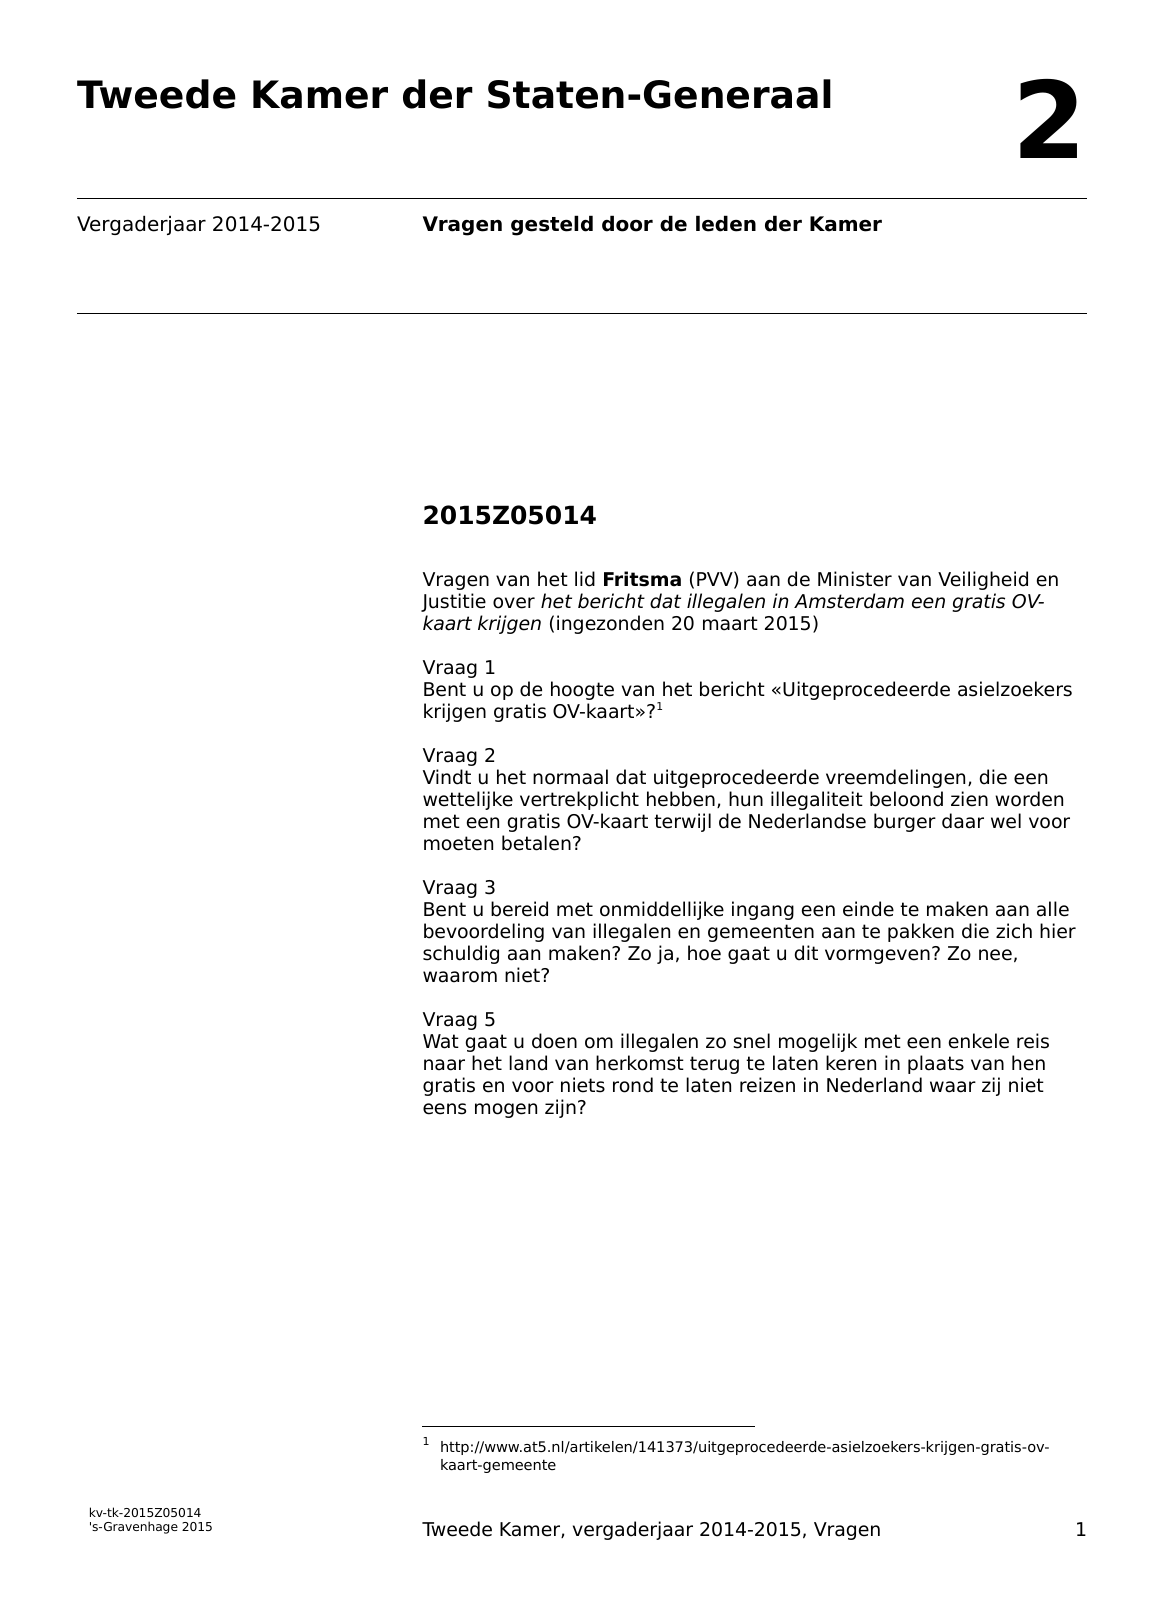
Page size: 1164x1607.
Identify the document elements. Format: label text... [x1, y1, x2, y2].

text Vindt u het normaal dat uitgeprocedeerde vreemdelingen, die een wettelijke vertrekplicht hebben, hun illegaliteit beloond zien worden met een gratis OV-kaart terwijl de Nederlandse burger daar wel voor moeten betalen? [422, 767, 1087, 855]
table_cell Vergaderjaar 2014-2015 [77, 199, 422, 313]
text 2015Z05014 [422, 501, 1087, 531]
text Bent u bereid met onmiddellijke ingang een einde te maken aan alle bevoordeling van illegalen en gemeenten aan te pakken die zich hier schuldig aan maken? Zo ja, hoe gaat u dit vormgeven? Zo nee, waarom niet? [422, 899, 1087, 987]
text Vraag 1 [422, 657, 1087, 679]
table_header Tweede Kamer der Staten-Generaal [77, 59, 886, 198]
text Vragen van het lid Fritsma (PVV) aan de Minister van Veiligheid en Justitie over het bericht dat illegalen in Amsterdam een gratis OV-kaart krijgen (ingezonden 20 maart 2015) [422, 569, 1087, 635]
table_header 2 [886, 59, 1087, 198]
text Bent u op de hoogte van het bericht «Uitgeprocedeerde asielzoekers krijgen gratis OV-kaart»? [422, 679, 1087, 723]
text http://www.at5.nl/artikelen/141373/uitgeprocedeerde-asielzoekers-krijgen-gratis-ov-kaart-gemeente [422, 1435, 1087, 1474]
table_cell Vragen gesteld door de leden der Kamer [422, 199, 1087, 313]
text 's-Gravenhage 2015 [88, 1520, 323, 1534]
text Wat gaat u doen om illegalen zo snel mogelijk met een enkele reis naar het land van herkomst terug te laten keren in plaats van hen gratis en voor niets rond te laten reizen in Nederland waar zij niet eens mogen zijn? [422, 1031, 1087, 1119]
text Vraag 3 [422, 877, 1087, 899]
text Vraag 2 [422, 745, 1087, 767]
text Vraag 5 [422, 1009, 1087, 1031]
text kv-tk-2015Z05014 [88, 1506, 323, 1520]
